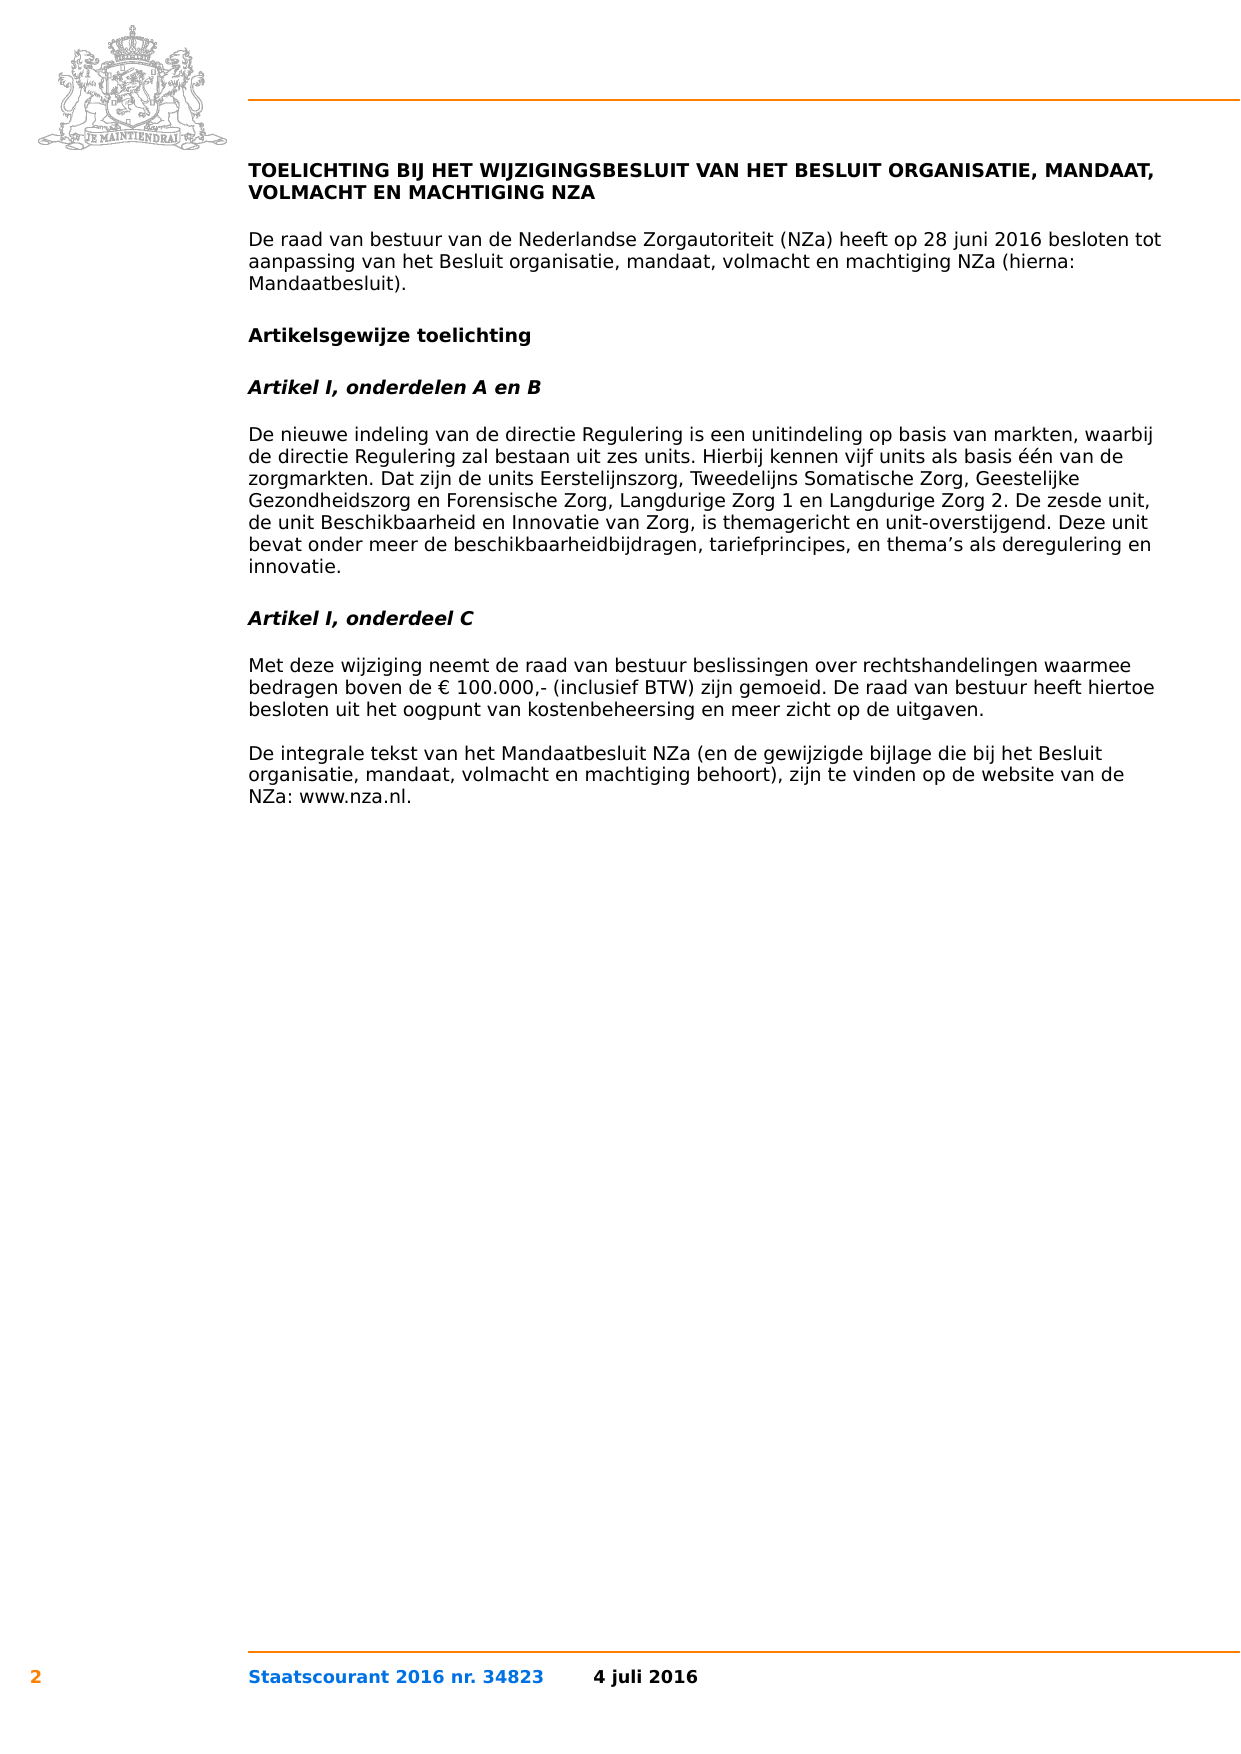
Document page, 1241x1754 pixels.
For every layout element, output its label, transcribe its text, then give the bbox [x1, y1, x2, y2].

subtitle Artikel I, onderdeel C [248, 608, 1163, 629]
text De raad van bestuur van de Nederlandse Zorgautoriteit (NZa) heeft op 28 juni 2016 besloten tot aanpassing van het Besluit organisatie, mandaat, volmacht en machtiging NZa (hierna: Mandaatbesluit). [248, 229, 1163, 295]
picture [38, 25, 227, 150]
subtitle Artikelsgewijze toelichting [248, 325, 1163, 347]
text De nieuwe indeling van de directie Regulering is een unitindeling op basis van markten, waarbij de directie Regulering zal bestaan uit zes units. Hierbij kennen vijf units als basis één van de zorgmarkten. Dat zijn de units Eerstelijnszorg, Tweedelijns Somatische Zorg, Geestelijke Gezondheidszorg en Forensische Zorg, Langdurige Zorg 1 en Langdurige Zorg 2. De zesde unit, de unit Beschikbaarheid en Innovatie van Zorg, is themagericht en unit-overstijgend. Deze unit bevat onder meer de beschikbaarheidbijdragen, tariefprincipes, en thema’s als deregulering en innovatie. [248, 424, 1163, 578]
text Met deze wijziging neemt de raad van bestuur beslissingen over rechtshandelingen waarmee bedragen boven de € 100.000,- (inclusief BTW) zijn gemoeid. De raad van bestuur heeft hiertoe besloten uit het oogpunt van kostenbeheersing en meer zicht op de uitgaven. [248, 654, 1163, 721]
subtitle Artikel I, onderdelen A en B [248, 377, 1163, 399]
text De integrale tekst van het Mandaatbesluit NZa (en de gewijzigde bijlage die bij het Besluit organisatie, mandaat, volmacht en machtiging behoort), zijn te vinden op de website van de NZa: www.nza.nl. [248, 742, 1163, 808]
subtitle TOELICHTING BIJ HET WIJZIGINGSBESLUIT VAN HET BESLUIT ORGANISATIE, MANDAAT, VOLMACHT EN MACHTIGING NZA [248, 160, 1163, 204]
